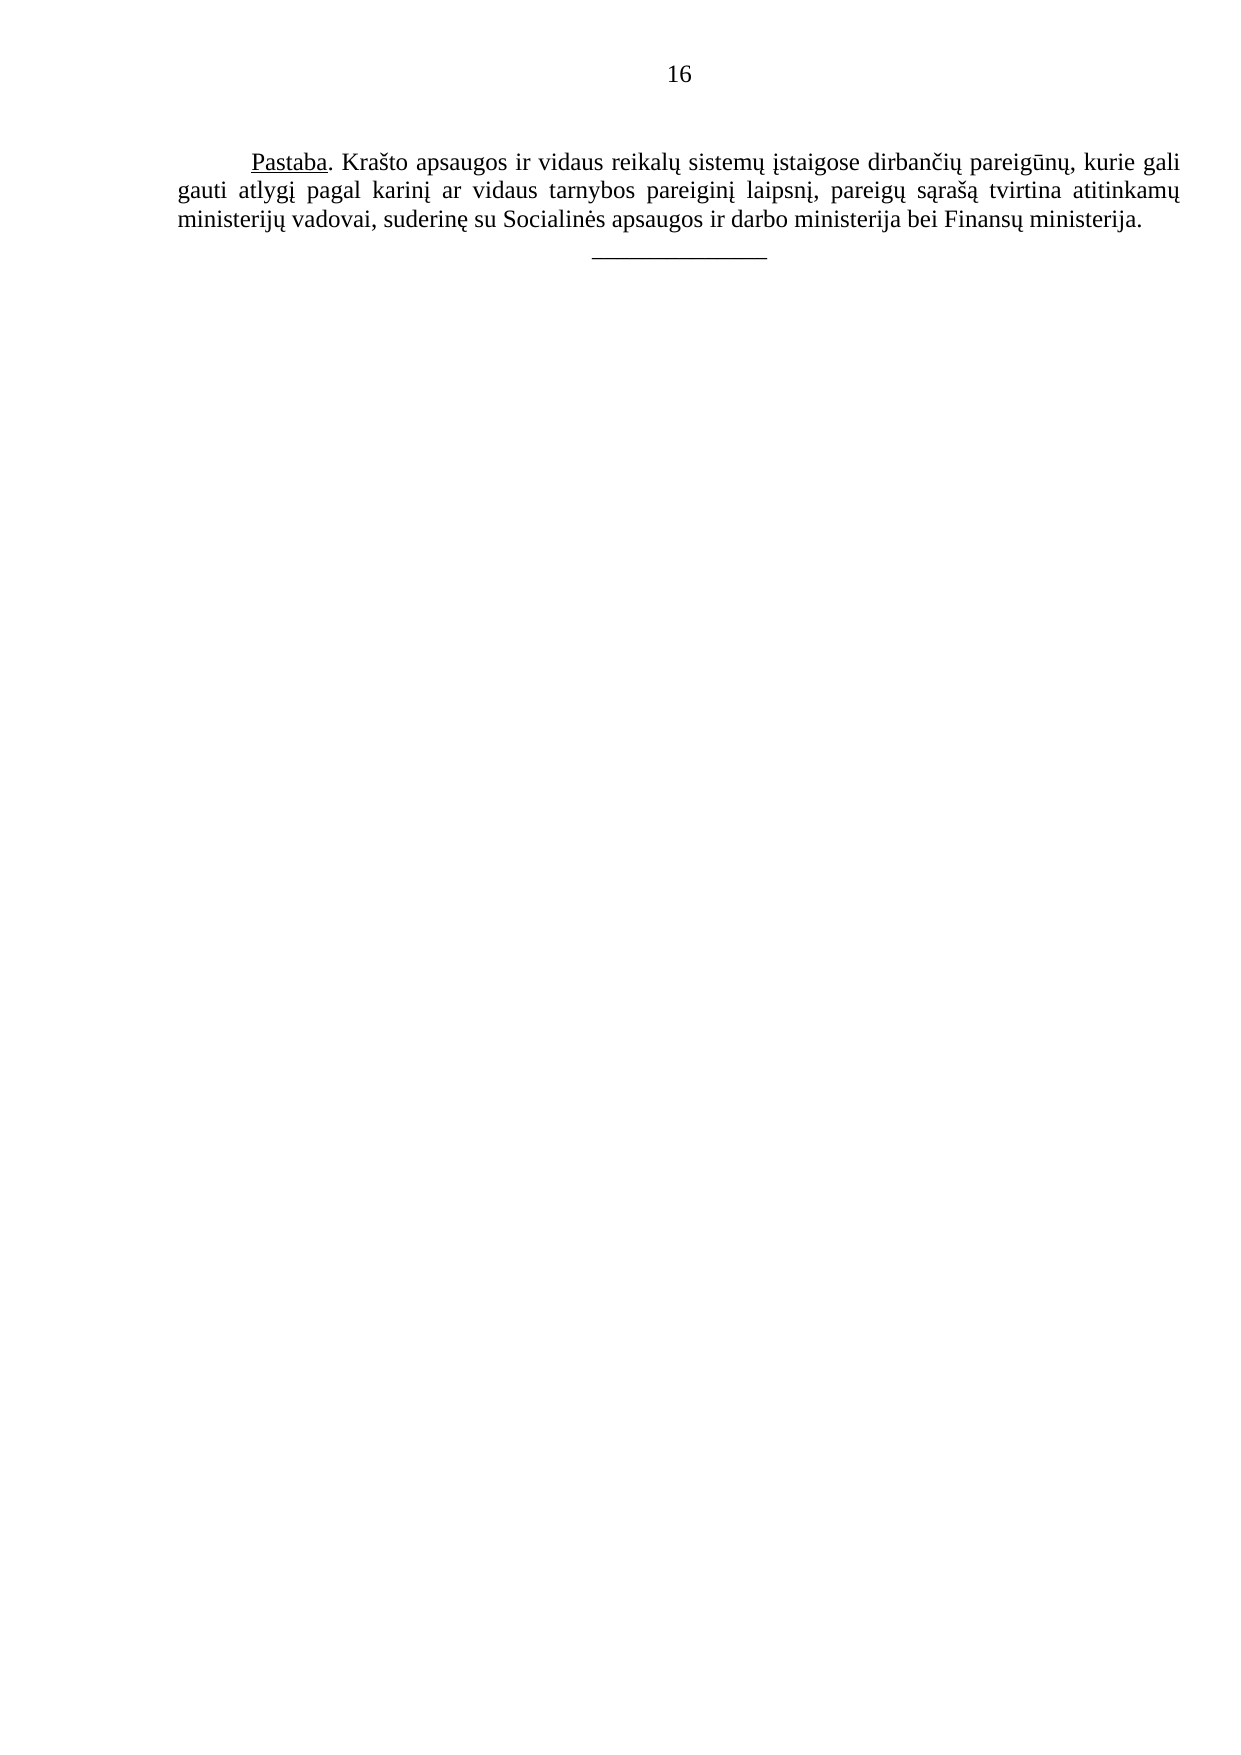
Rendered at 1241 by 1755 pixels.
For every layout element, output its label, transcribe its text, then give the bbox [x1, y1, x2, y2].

text Pastaba. Krašto apsaugos ir vidaus reikalų sistemų įstaigose dirbančių pareigūnų, kurie gali gauti atlygį pagal karinį ar vidaus tarnybos pareiginį laipsnį, pareigų sąrašą tvirtina atitinkamų ministerijų vadovai, suderinę su Socialinės apsaugos ir darbo ministerija bei Finansų ministerija. [177, 147, 1181, 233]
text ______________ [177, 233, 1181, 262]
